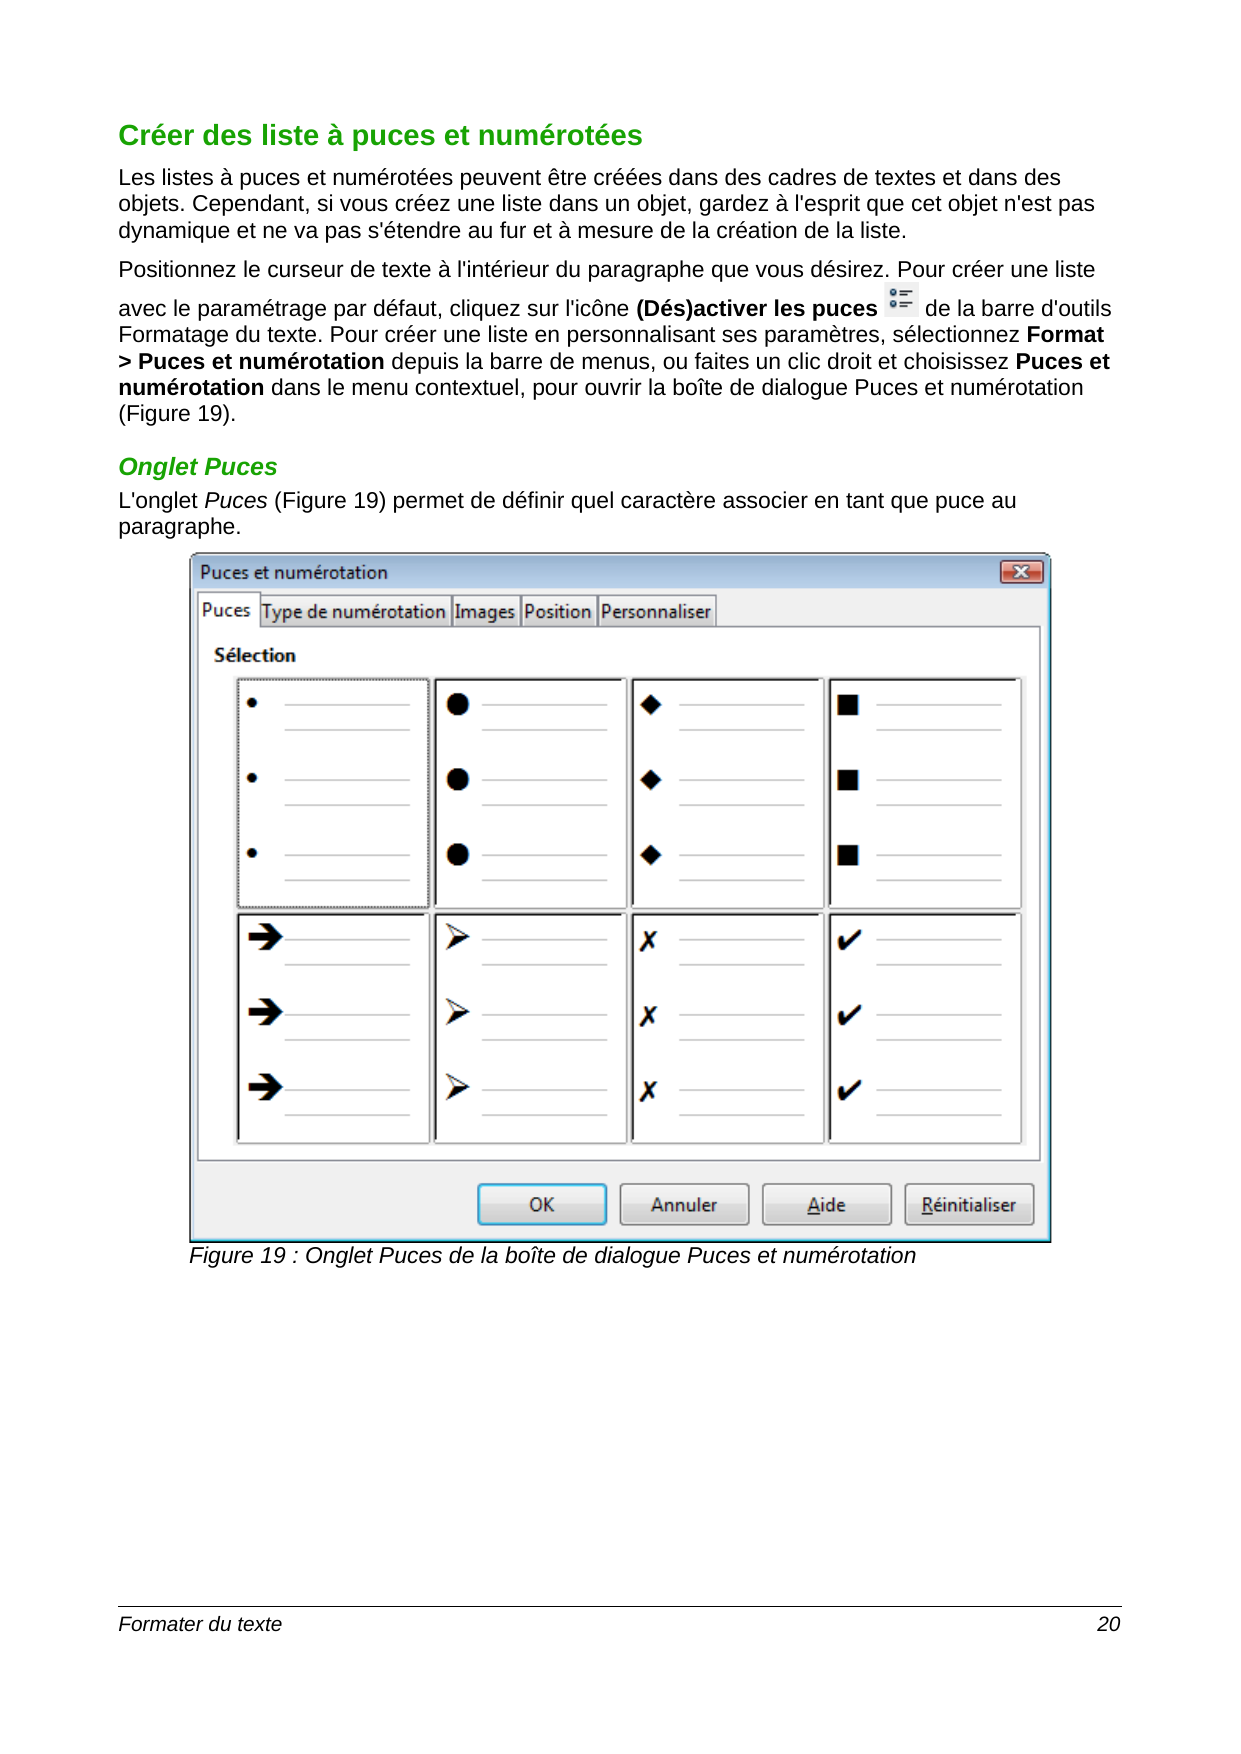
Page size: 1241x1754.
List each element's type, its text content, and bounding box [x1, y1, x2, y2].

text Positionnez le curseur de texte à l'intérieur du paragraphe que vous désirez. Pour créer une liste avec le paramétrage par défaut, cliquez sur l'icône (Dés)activer les puces de la barre d'outils Formatage du texte. Pour créer une liste en personnalisant ses paramètres, sélectionnez Format > Puces et numérotation depuis la barre de menus, ou faites un clic droit et choisissez Puces et numérotation dans le menu contextuel, pour ouvrir la boîte de dialogue Puces et numérotation (Figure 19). [118, 256, 1122, 427]
text L'onglet Puces (Figure 19) permet de définir quel caractère associer en tant que puce au paragraphe. [118, 487, 1122, 539]
picture [884, 282, 919, 317]
picture [188, 551, 1052, 1243]
subtitle Créer des liste à puces et numérotées [118, 118, 1122, 152]
subtitle Onglet Puces [118, 452, 1122, 480]
text Les listes à puces et numérotées peuvent être créées dans des cadres de textes et dans des objets. Cependant, si vous créez une liste dans un objet, gardez à l'esprit que cet objet n'est pas dynamique et ne va pas s'étendre au fur et à mesure de la création de la liste. [118, 164, 1122, 243]
text Figure 19 : Onglet Puces de la boîte de dialogue Puces et numérotation [189, 1243, 1051, 1269]
